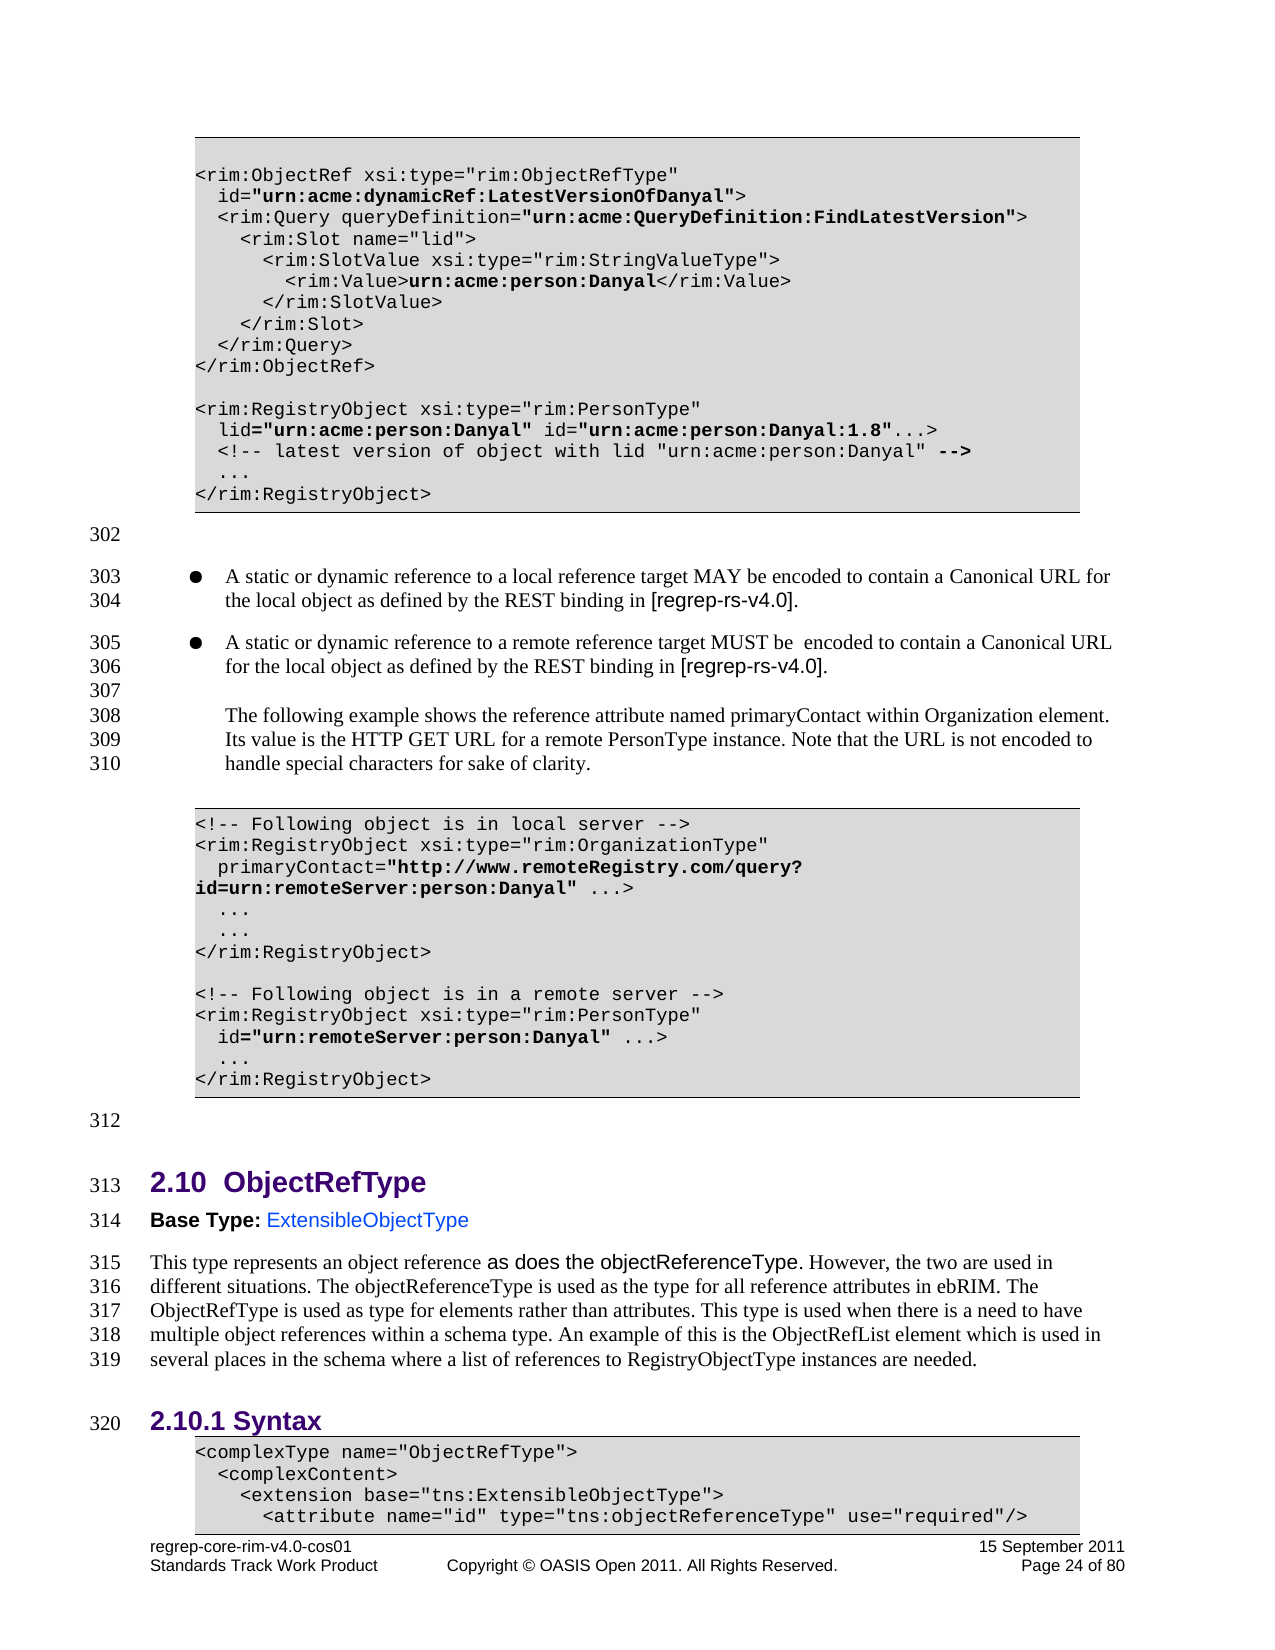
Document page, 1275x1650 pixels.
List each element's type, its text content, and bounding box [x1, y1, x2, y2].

text </rim:SlotValue> [195, 286, 1080, 307]
text <extension base="tns:ExtensibleObjectType"> [195, 1478, 1080, 1499]
text </rim:Slot> [195, 307, 1080, 328]
text <!-- latest version of object with lid "urn:acme:person:Danyal" --> [195, 435, 1080, 456]
text ... [195, 893, 1080, 914]
text </rim:RegistryObject> [195, 935, 1080, 956]
text <rim:RegistryObject xsi:type="rim:OrganizationType" [195, 829, 1080, 850]
text </rim:RegistryObject> [195, 1063, 1080, 1097]
text <rim:Query queryDefinition="urn:acme:QueryDefinition:FindLatestVersion"> [195, 201, 1080, 222]
text id="urn:acme:dynamicRef:LatestVersionOfDanyal"> [195, 180, 1080, 201]
text <attribute name="id" type="tns:objectReferenceType" use="required"/> [195, 1499, 1080, 1534]
text <rim:ObjectRef xsi:type="rim:ObjectRefType" [195, 158, 1080, 180]
text <complexType name="ObjectRefType"> [195, 1437, 1080, 1457]
text ... [195, 1041, 1080, 1063]
list A static or dynamic reference to a remote reference target MUST be encoded to contain a Canonical URL for the local object as defined by the REST binding in [regrep-rs-v4.0]. The following example shows the reference attribute named primaryContact within Organization element. Its value is the HTTP GET URL for a remote PersonType instance. Note that the URL is not encoded to handle special characters for sake of clarity. [187, 630, 1125, 799]
text This type represents an object reference as does the objectReferenceType. However, the two are used in different situations. The objectReferenceType is used as the type for all reference attributes in ebRIM. The ObjectRefType is used as type for elements rather than attributes. This type is used when there is a need to have multiple object references within a schema type. An example of this is the ObjectRefList element which is used in several places in the schema where a list of references to RegistryObjectType instances are needed. [150, 1250, 1125, 1371]
text id="urn:remoteServer:person:Danyal" ...> [195, 1020, 1080, 1041]
subtitle Syntax [150, 1404, 1125, 1436]
text <rim:Value>urn:acme:person:Danyal</rim:Value> [195, 265, 1080, 286]
text </rim:RegistryObject> [195, 477, 1080, 512]
text ... [195, 914, 1080, 935]
text Base Type: ExtensibleObjectType [150, 1208, 1125, 1232]
text primaryContact="http://www.remoteRegistry.com/query?id=urn:remoteServer:person:Danyal" ...> [195, 850, 1080, 893]
text <complexContent> [195, 1457, 1080, 1478]
text </rim:ObjectRef> <rim:RegistryObject xsi:type="rim:PersonType" [195, 350, 1080, 413]
text <!-- Following object is in local server --> [195, 809, 1080, 829]
text <rim:Slot name="lid"> <rim:SlotValue xsi:type="rim:StringValueType"> [195, 222, 1080, 265]
text </rim:Query> [195, 328, 1080, 350]
list A static or dynamic reference to a local reference target MAY be encoded to contain a Canonical URL for the local object as defined by the REST binding in [regrep-rs-v4.0]. [187, 564, 1125, 612]
subtitle ObjectRefType [150, 1166, 1125, 1199]
text ... [195, 456, 1080, 477]
text <!-- Following object is in a remote server --> <rim:RegistryObject xsi:type="rim:PersonType" [195, 978, 1080, 1020]
text lid="urn:acme:person:Danyal" id="urn:acme:person:Danyal:1.8"...> [195, 413, 1080, 435]
